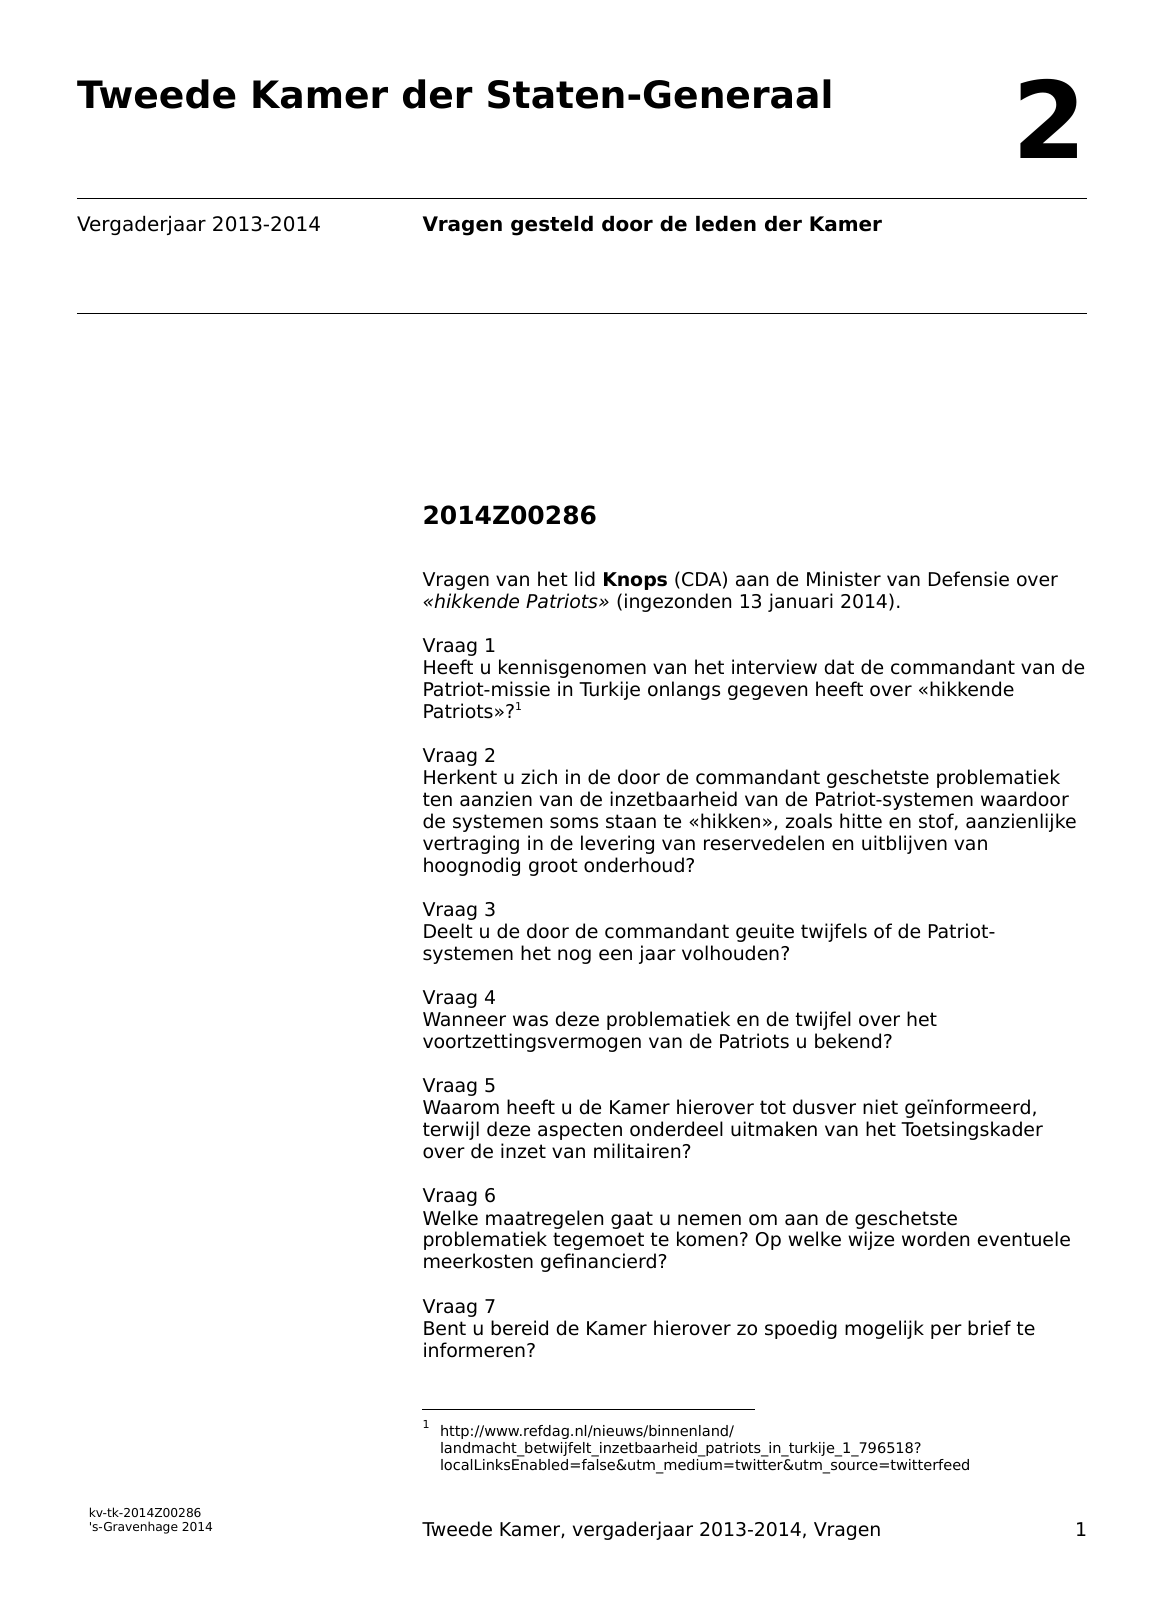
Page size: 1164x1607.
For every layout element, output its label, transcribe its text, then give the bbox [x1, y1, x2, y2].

text Vragen van het lid Knops (CDA) aan de Minister van Defensie over «hikkende Patriots» (ingezonden 13 januari 2014). [422, 569, 1087, 613]
text Wanneer was deze problematiek en de twijfel over het voortzettingsvermogen van de Patriots u bekend? [422, 1009, 1087, 1053]
text Waarom heeft u de Kamer hierover tot dusver niet geïnformeerd, terwijl deze aspecten onderdeel uitmaken van het Toetsingskader over de inzet van militairen? [422, 1097, 1087, 1163]
text http://www.refdag.nl/nieuws/binnenland/landmacht_betwijfelt_inzetbaarheid_patriots_in_turkije_1_796518?localLinksEnabled=false&utm_medium=twitter&utm_source=twitterfeed [422, 1418, 1087, 1474]
table_cell Vragen gesteld door de leden der Kamer [422, 199, 1087, 313]
text kv-tk-2014Z00286 [88, 1506, 323, 1520]
text Vraag 3 [422, 899, 1087, 921]
text Vraag 2 [422, 745, 1087, 767]
text Vraag 1 [422, 635, 1087, 657]
text Bent u bereid de Kamer hierover zo spoedig mogelijk per brief te informeren? [422, 1317, 1087, 1361]
text Herkent u zich in de door de commandant geschetste problematiek ten aanzien van de inzetbaarheid van de Patriot-systemen waardoor de systemen soms staan te «hikken», zoals hitte en stof, aanzienlijke vertraging in de levering van reservedelen en uitblijven van hoognodig groot onderhoud? [422, 767, 1087, 877]
table_cell Vergaderjaar 2013-2014 [77, 199, 422, 313]
text Vraag 5 [422, 1075, 1087, 1097]
text Deelt u de door de commandant geuite twijfels of de Patriot-systemen het nog een jaar volhouden? [422, 921, 1087, 965]
text Vraag 7 [422, 1296, 1087, 1317]
text Heeft u kennisgenomen van het interview dat de commandant van de Patriot-missie in Turkije onlangs gegeven heeft over «hikkende Patriots»? [422, 657, 1087, 723]
text 's-Gravenhage 2014 [88, 1520, 323, 1534]
table_header 2 [886, 59, 1087, 198]
text Vraag 4 [422, 987, 1087, 1009]
text 2014Z00286 [422, 501, 1087, 531]
text Welke maatregelen gaat u nemen om aan de geschetste problematiek tegemoet te komen? Op welke wijze worden eventuele meerkosten gefinancierd? [422, 1207, 1087, 1273]
text Vraag 6 [422, 1185, 1087, 1207]
table_header Tweede Kamer der Staten-Generaal [77, 59, 886, 198]
